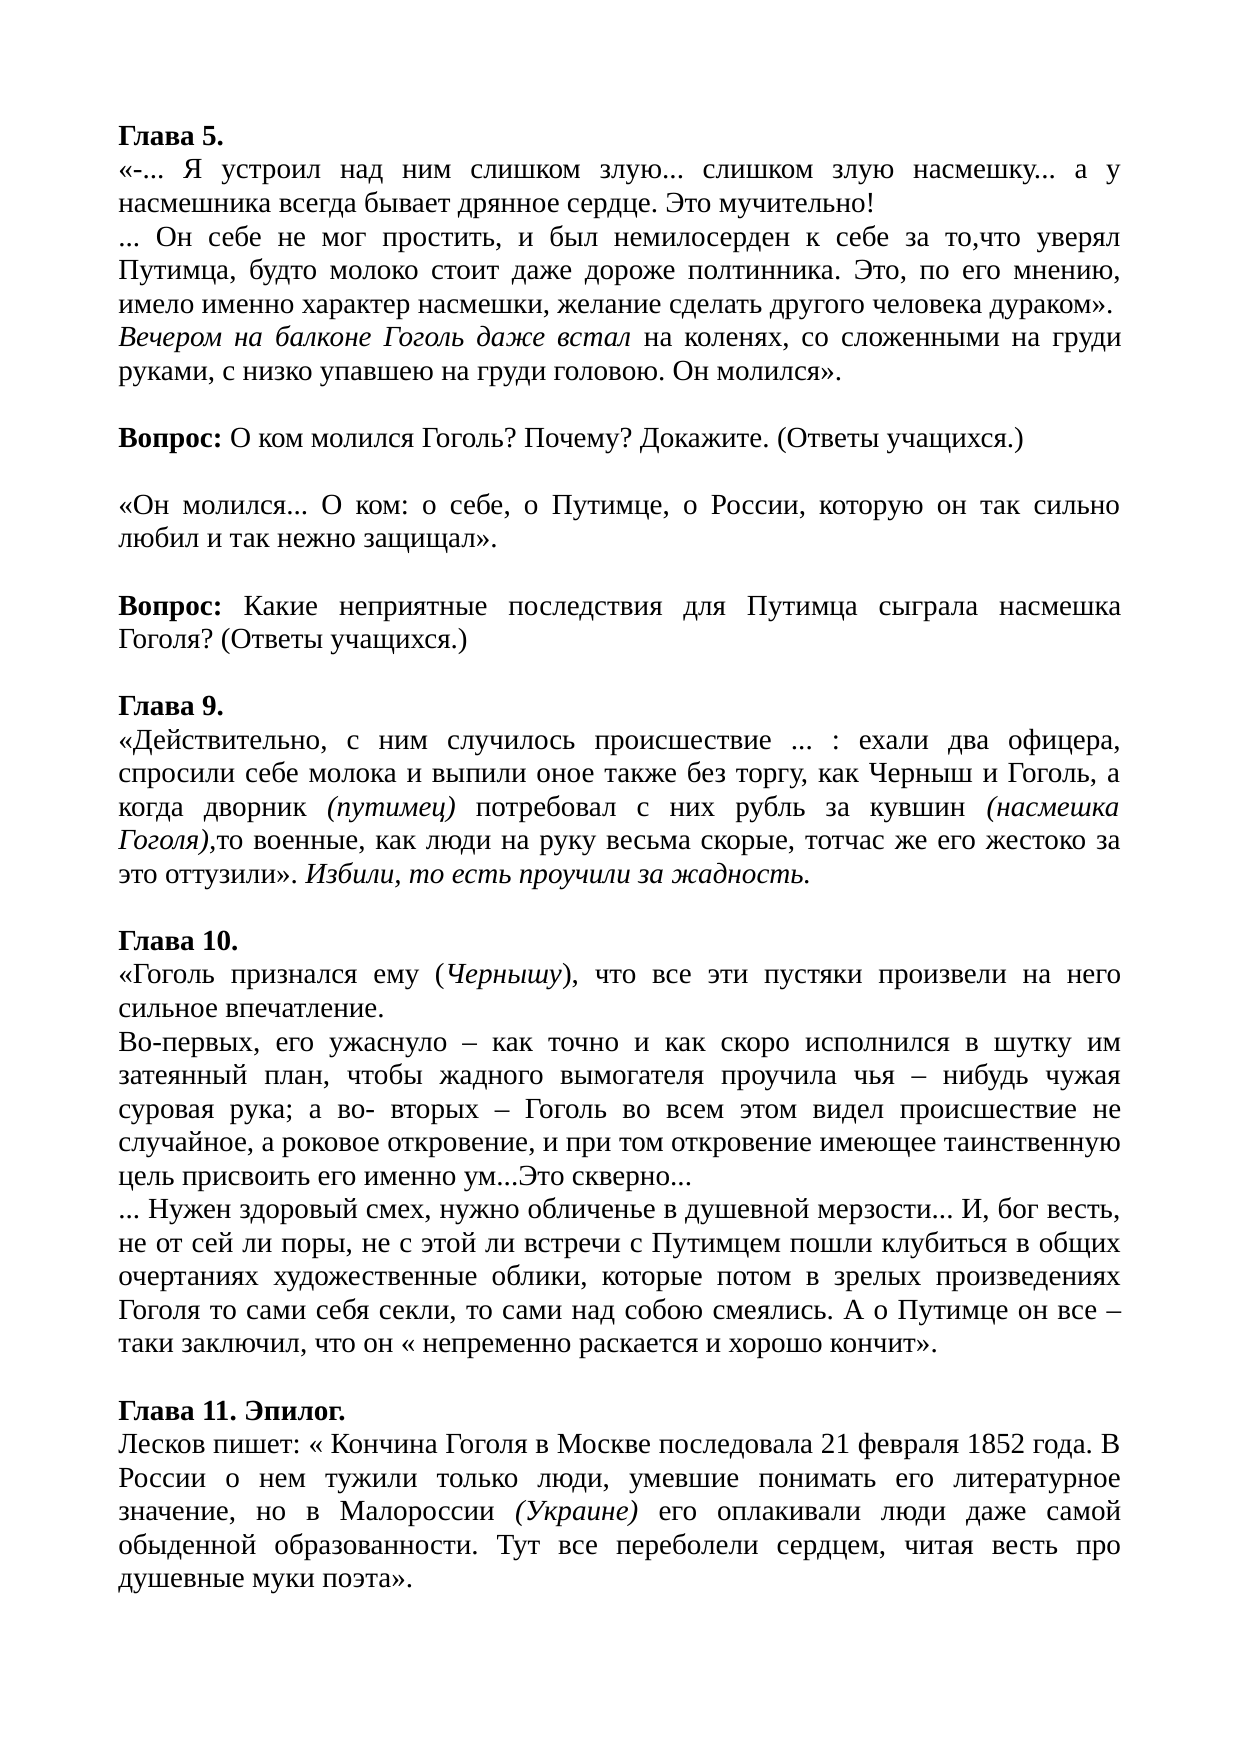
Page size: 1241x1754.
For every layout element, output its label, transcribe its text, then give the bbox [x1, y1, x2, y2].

text Вечером на балконе Гоголь даже встал на коленях, со сложенными на груди руками, с низко упавшею на груди головою. Он молился». [118, 319, 1122, 386]
text «Гоголь признался ему (Чернышу), что все эти пустяки произвели на него сильное впечатление. [118, 957, 1122, 1024]
text «Действительно, с ним случилось происшествие ... : ехали два офицера, спросили себе молока и выпили оное также без торгу, как Черныш и Гоголь, а когда дворник (путимец) потребовал с них рубль за кувшин (насмешка Гоголя),то военные, как люди на руку весьма скорые, тотчас же его жестоко за это оттузили». Избили, то есть проучили за жадность. [118, 722, 1122, 889]
text Во-первых, его ужаснуло – как точно и как скоро исполнился в шутку им затеянный план, чтобы жадного вымогателя проучила чья – нибудь чужая суровая рука; а во- вторых – Гоголь во всем этом видел происшествие не случайное, а роковое откровение, и при том откровение имеющее таинственную цель присвоить его именно ум...Это скверно... [118, 1024, 1122, 1191]
text Глава 11. Эпилог. [118, 1393, 1122, 1426]
text Глава 10. [118, 923, 1122, 957]
text Глава 9. [118, 688, 1122, 722]
text Вопрос: О ком молился Гоголь? Почему? Докажите. (Ответы учащихся.) [118, 420, 1122, 453]
text Лесков пишет: « Кончина Гоголя в Москве последовала 21 февраля 1852 года. В России о нем тужили только люди, умевшие понимать его литературное значение, но в Малороссии (Украине) его оплакивали люди даже самой обыденной образованности. Тут все переболели сердцем, читая весть про душевные муки поэта». [118, 1426, 1122, 1594]
text ... Он себе не мог простить, и был немилосерден к себе за то,что уверял Путимца, будто молоко стоит даже дороже полтинника. Это, по его мнению, имело именно характер насмешки, желание сделать другого человека дураком». [118, 219, 1122, 319]
text Глава 5. [118, 118, 1122, 152]
text Вопрос: Какие неприятные последствия для Путимца сыграла насмешка Гоголя? (Ответы учащихся.) [118, 588, 1122, 655]
text «Он молился... О ком: о себе, о Путимце, о России, которую он так сильно любил и так нежно защищал». [118, 487, 1122, 554]
text «-... Я устроил над ним слишком злую... слишком злую насмешку... а у насмешника всегда бывает дрянное сердце. Это мучительно! [118, 152, 1122, 219]
text ... Нужен здоровый смех, нужно обличенье в душевной мерзости... И, бог весть, не от сей ли поры, не с этой ли встречи с Путимцем пошли клубиться в общих очертаниях художественные облики, которые потом в зрелых произведениях Гоголя то сами себя секли, то сами над собою смеялись. А о Путимце он все – таки заключил, что он « непременно раскается и хорошо кончит». [118, 1191, 1122, 1359]
